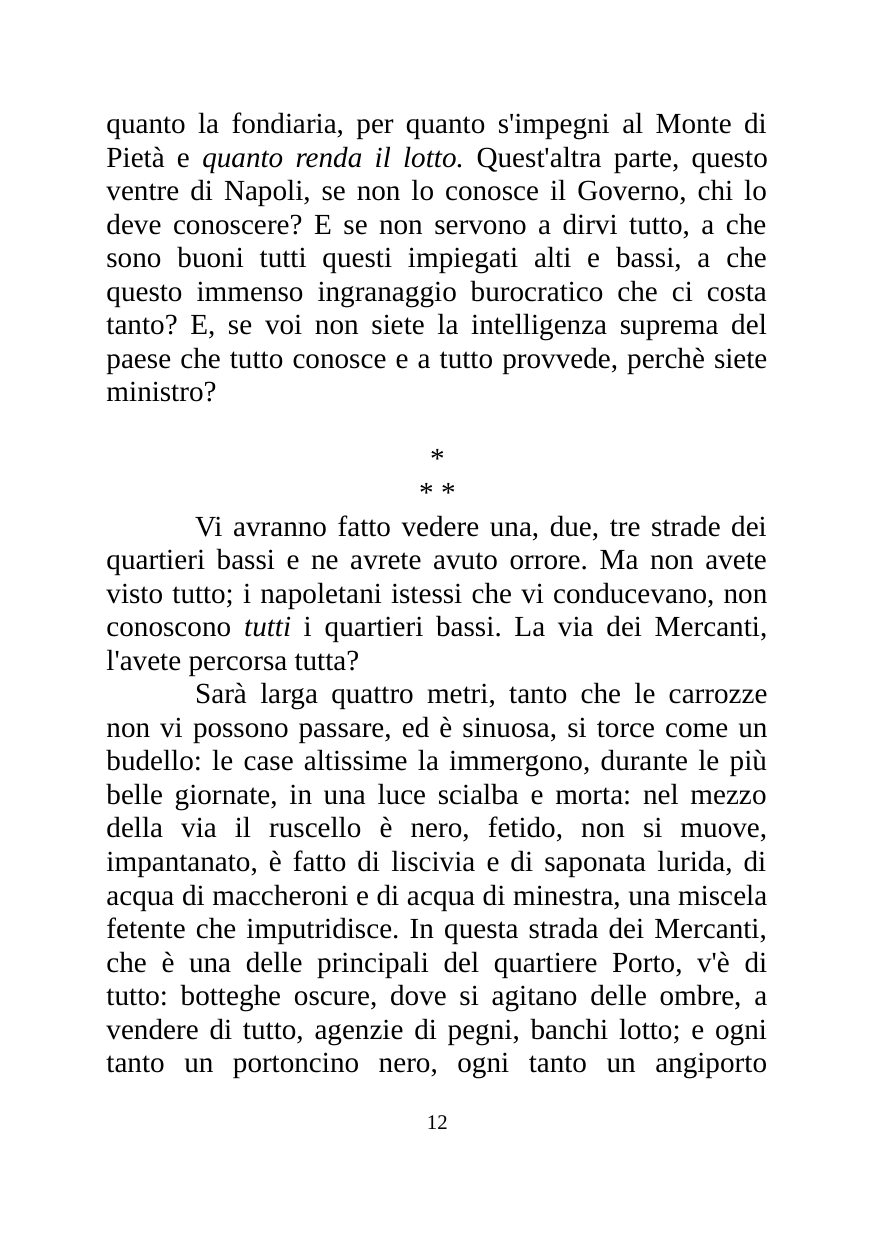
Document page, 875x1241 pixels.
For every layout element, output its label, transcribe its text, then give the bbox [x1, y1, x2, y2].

text Sarà larga quattro metri, tanto che le carrozze non vi possono passare, ed è sinuosa, si torce come un budello: le case altissime la immergono, durante le più belle giornate, in una luce scialba e morta: nel mezzo della via il ruscello è nero, fetido, non si muove, impantanato, è fatto di liscivia e di saponata lurida, di acqua di maccheroni e di acqua di minestra, una miscela fetente che imputridisce. In questa strada dei Mercanti, che è una delle principali del quartiere Porto, v'è di tutto: botteghe oscure, dove si agitano delle ombre, a vendere di tutto, agenzie di pegni, banchi lotto; e ogni tanto un portoncino nero, ogni tanto un angiporto [106, 676, 768, 1079]
text * * [106, 475, 768, 509]
text quanto la fondiaria, per quanto s'impegni al Monte di Pietà e quanto renda il lotto. Quest'altra parte, questo ventre di Napoli, se non lo conosce il Governo, chi lo deve conoscere? E se non servono a dirvi tutto, a che sono buoni tutti questi impiegati alti e bassi, a che questo immenso ingranaggio burocratico che ci costa tanto? E, se voi non siete la intelligenza suprema del paese che tutto conosce e a tutto provvede, perchè siete ministro? [106, 106, 768, 408]
text * [106, 442, 768, 475]
text Vi avranno fatto vedere una, due, tre strade dei quartieri bassi e ne avrete avuto orrore. Ma non avete visto tutto; i napoletani istessi che vi conducevano, non conoscono tutti i quartieri bassi. La via dei Mercanti, l'avete percorsa tutta? [106, 509, 768, 676]
